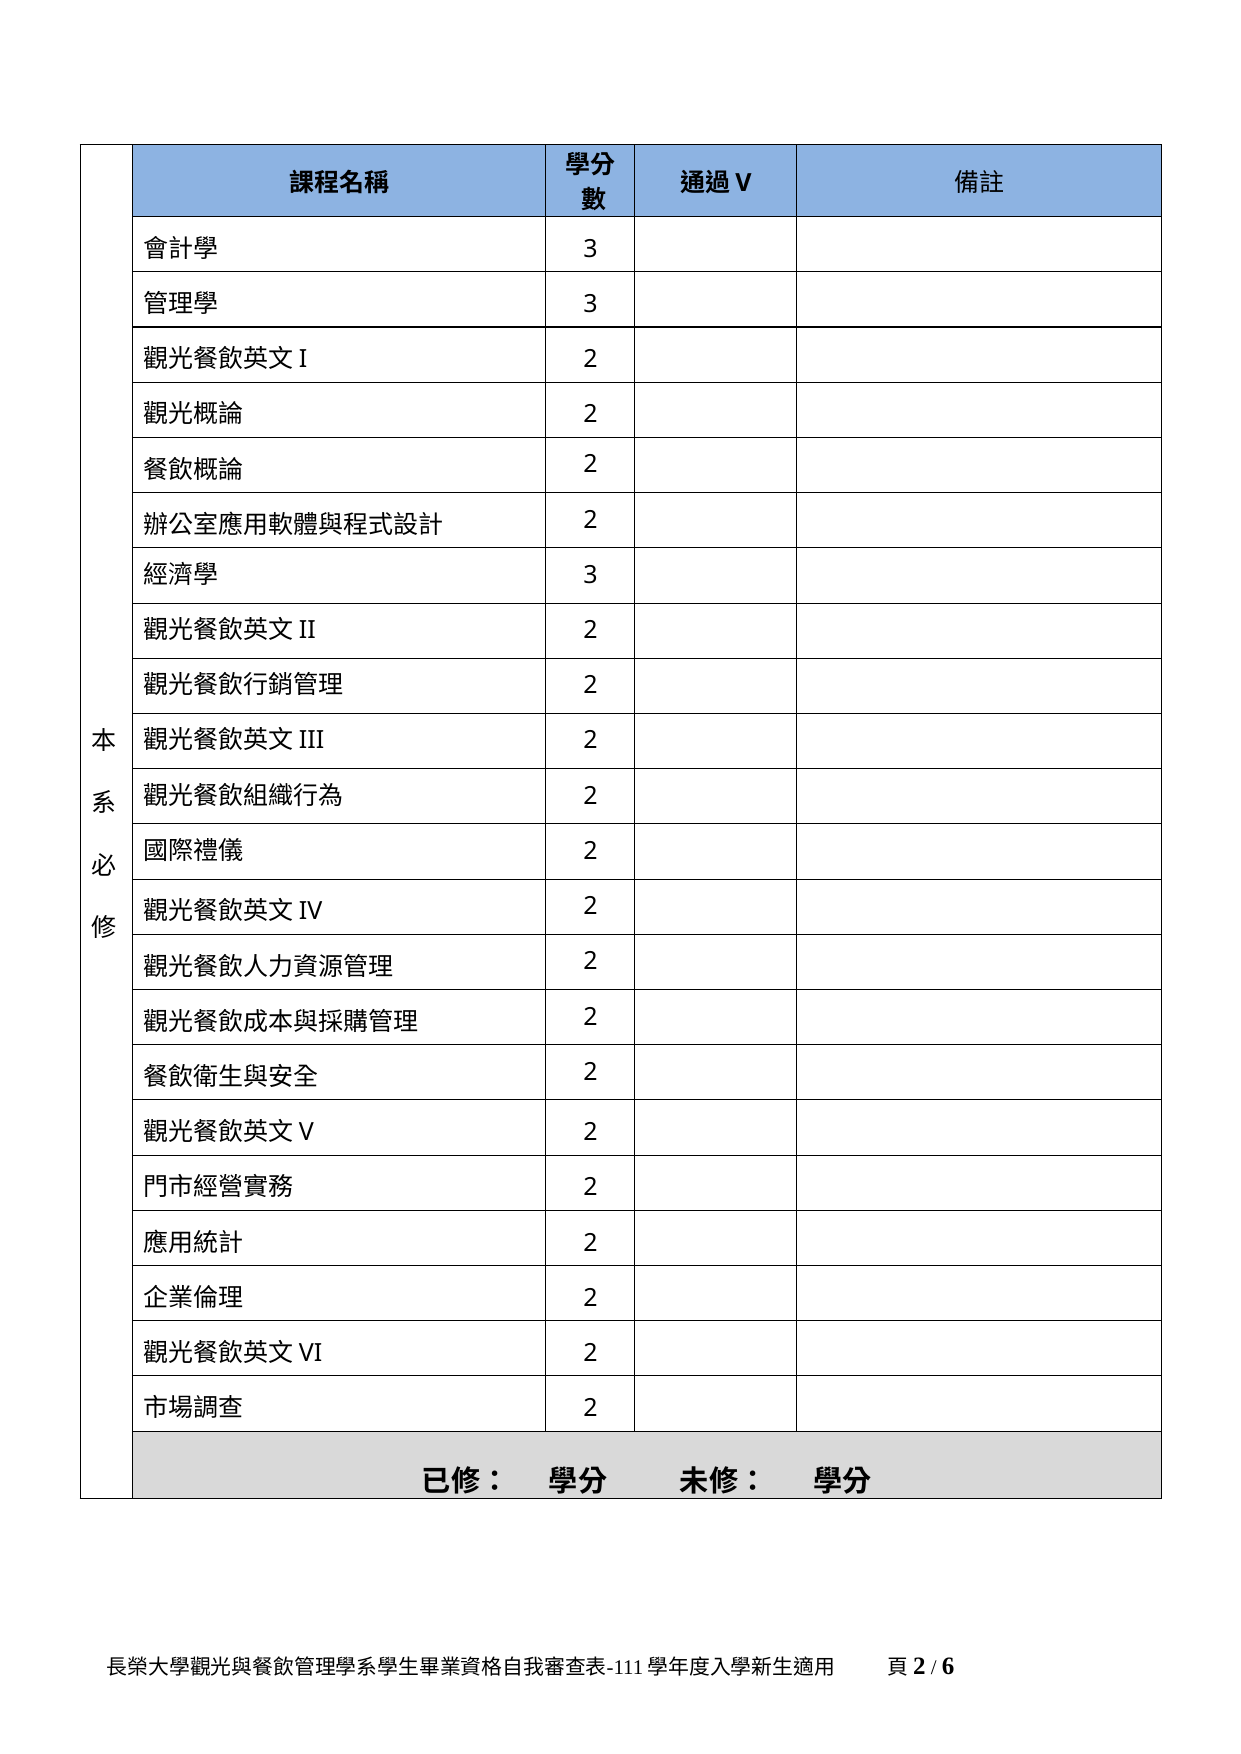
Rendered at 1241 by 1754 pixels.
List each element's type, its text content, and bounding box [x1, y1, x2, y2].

table_header 課程名稱 [133, 145, 545, 216]
table_cell [797, 383, 1161, 437]
table_cell 市場調查 [133, 1376, 545, 1431]
table_cell 2 [546, 1211, 634, 1265]
table_cell [797, 1100, 1161, 1154]
table_cell [797, 1321, 1161, 1375]
table_cell 2 [546, 990, 634, 1044]
table_cell 觀光餐飲行銷管理 [133, 659, 545, 713]
table_cell 2 [546, 714, 634, 768]
table_cell [635, 769, 796, 823]
table_cell [635, 604, 796, 658]
table_cell [635, 1321, 796, 1375]
table_cell 2 [546, 1266, 634, 1320]
table_cell [635, 990, 796, 1044]
table_cell 餐飲概論 [133, 438, 545, 492]
table_cell [635, 438, 796, 492]
table_cell 2 [546, 1321, 634, 1375]
table_cell 2 [546, 935, 634, 989]
table_cell [797, 990, 1161, 1044]
table_cell 觀光餐飲英文I [133, 328, 545, 382]
table_cell [635, 824, 796, 878]
table_cell [635, 1376, 796, 1431]
table_cell 國際禮儀 [133, 824, 545, 878]
table_cell [635, 880, 796, 934]
table_cell 企業倫理 [133, 1266, 545, 1320]
table_cell 經濟學 [133, 548, 545, 602]
table_cell 2 [546, 493, 634, 547]
table_cell 3 [546, 217, 634, 271]
table_cell 2 [546, 824, 634, 878]
table_cell 觀光餐飲組織行為 [133, 769, 545, 823]
table_cell 2 [546, 1376, 634, 1431]
table_cell 觀光餐飲成本與採購管理 [133, 990, 545, 1044]
table_cell [797, 1211, 1161, 1265]
table_cell 管理學 [133, 272, 545, 326]
table_cell [797, 604, 1161, 658]
table_cell [635, 383, 796, 437]
table_cell 觀光餐飲英文VI [133, 1321, 545, 1375]
table_cell [635, 217, 796, 271]
table_header 通過V [635, 145, 796, 216]
table_cell [635, 1266, 796, 1320]
table_cell 2 [546, 328, 634, 382]
table_cell [635, 548, 796, 602]
table_cell 2 [546, 604, 634, 658]
table_cell [635, 272, 796, 326]
table_cell 觀光概論 [133, 383, 545, 437]
table_cell [797, 880, 1161, 934]
table_header 本 系 必 修 [81, 145, 132, 1498]
table_cell [797, 217, 1161, 271]
table_cell [797, 1266, 1161, 1320]
table_cell [797, 769, 1161, 823]
table_cell [797, 438, 1161, 492]
table_cell 3 [546, 272, 634, 326]
table_cell [635, 935, 796, 989]
table_cell 2 [546, 438, 634, 492]
table_cell 2 [546, 659, 634, 713]
table_cell [797, 548, 1161, 602]
table_cell [797, 659, 1161, 713]
table_cell [635, 1045, 796, 1099]
table_cell 觀光餐飲英文IV [133, 880, 545, 934]
table_cell [635, 1211, 796, 1265]
table_cell 2 [546, 769, 634, 823]
table_cell 餐飲衛生與安全 [133, 1045, 545, 1099]
table_cell 2 [546, 1156, 634, 1210]
table_cell 3 [546, 548, 634, 602]
table_cell 已修： 學分 未修： 學分 [133, 1432, 1161, 1498]
table_cell [797, 1156, 1161, 1210]
table_header 備註 [797, 145, 1161, 216]
table_cell [797, 328, 1161, 382]
table_cell [797, 493, 1161, 547]
table_cell 觀光餐飲英文III [133, 714, 545, 768]
table_cell [635, 493, 796, 547]
table_cell 觀光餐飲英文V [133, 1100, 545, 1154]
table_cell 門市經營實務 [133, 1156, 545, 1210]
table_cell [635, 1156, 796, 1210]
table_cell 2 [546, 1100, 634, 1154]
table_cell [635, 659, 796, 713]
table_cell 2 [546, 1045, 634, 1099]
table_cell 觀光餐飲人力資源管理 [133, 935, 545, 989]
table_cell [797, 272, 1161, 326]
table_cell 2 [546, 383, 634, 437]
table_cell [635, 714, 796, 768]
table_cell [797, 1045, 1161, 1099]
table_cell 應用統計 [133, 1211, 545, 1265]
table_cell 辦公室應用軟體與程式設計 [133, 493, 545, 547]
table_cell [797, 824, 1161, 878]
table_cell [797, 714, 1161, 768]
table_cell [797, 1376, 1161, 1431]
table_cell 會計學 [133, 217, 545, 271]
table_cell 2 [546, 880, 634, 934]
table_cell [635, 328, 796, 382]
table_cell [635, 1100, 796, 1154]
table_cell [797, 935, 1161, 989]
table_cell 觀光餐飲英文II [133, 604, 545, 658]
table_header 學分數 [546, 145, 634, 216]
